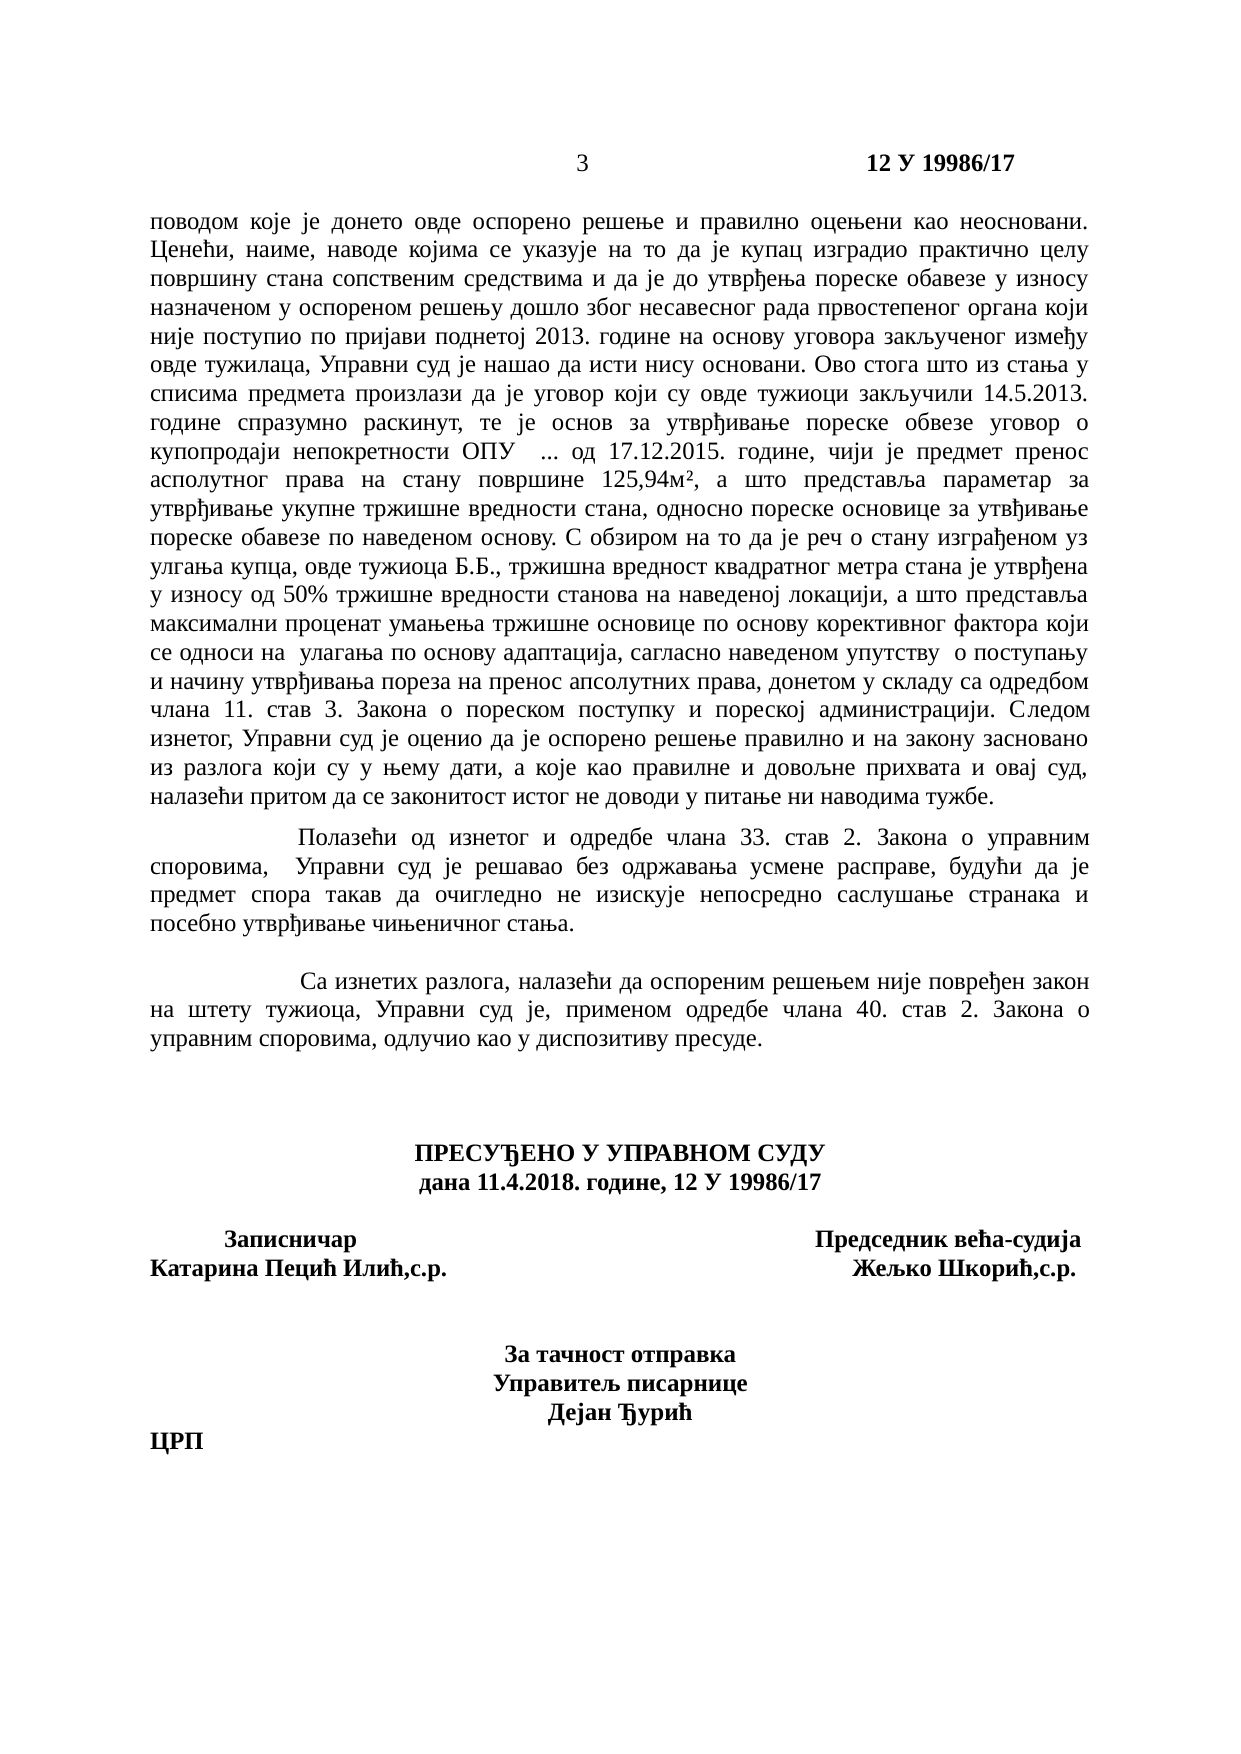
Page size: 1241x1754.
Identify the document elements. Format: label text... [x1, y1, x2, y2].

text Записничар Председник већа-судија [150, 1224, 1090, 1253]
text дана 11.4.2018. године, 12 У 19986/17 [150, 1167, 1090, 1196]
text ПРЕСУЂЕНО У УПРАВНОМ СУДУ [150, 1138, 1090, 1167]
text Управитељ писарнице [150, 1368, 1090, 1397]
text За тачност отправка [150, 1339, 1090, 1368]
text поводом које је донето овде оспорено решење и правилно оцењени као неосновани. Ценећи, наиме, наводе којима се указује на то да је купац изградио практично целу површину стана сопственим средствима и да је до утврђења пореске обавезе у износу назначеном у оспореном решењу дошло због несавесног рада првостепеног органа који није поступио по пријави поднетој 2013. године на основу уговора закљученог између овде тужилаца, Управни суд је нашао да исти нису основани. Ово стога што из стања у списима предмета произлази да је уговор који су овде тужиоци закључили 14.5.2013. године спразумно раскинут, те је основ за утврђивање пореске обвезе уговор о купопродаји непокретности ОПУ ... од 17.12.2015. године, чији је предмет пренос асполутног права на стану површине 125,94м², а што представља параметар за утврђивање укупне тржишне вредности стана, односно пореске основице за утвђивање пореске обавезе по наведеном основу. С обзиром на то да је реч о стану изграђеном уз улгања купца, овде тужиоца Б.Б., тржишна вредност квадратног метра стана је утврђена у износу од 50% тржишне вредности станова на наведеној локацији, а што представља максимални проценат умањења тржишне основице по основу корективног фактора који се односи на улагања по основу адаптација, сагласно наведеном упутству о поступању и начину утврђивања пореза на пренос апсолутних права, донетом у складу са одредбом члана 11. став 3. Закона о пореском поступку и пореској администрацији. Следом изнетог, Управни суд је оценио да је оспорено решење правилно и на закону засновано из разлога који су у њему дати, а које као правилне и довољне прихвата и овај суд, налазећи притом да се законитост истог не доводи у питање ни наводима тужбе. [150, 206, 1090, 809]
text Полазећи од изнетог и одредбе члана 33. став 2. Закона о управним споровима, Управни суд је решавао без одржавања усмене расправе, будући да је предмет спора такав да очигледно не изискује непосредно саслушање странака и посебно утврђивање чињеничног стања. [150, 822, 1090, 937]
text ЦРП [150, 1426, 1090, 1454]
text Дејан Ђурић [150, 1397, 1090, 1426]
text Катарина Пецић Илић,с.р. Жељко Шкорић,с.р. [150, 1253, 1090, 1282]
text Са изнетих разлога, налазећи да оспореним решењем није повређен закон на штету тужиоца, Управни суд је, применом одредбе члана 40. став 2. Закона о управним споровима, одлучио као у диспозитиву пресуде. [150, 966, 1090, 1052]
